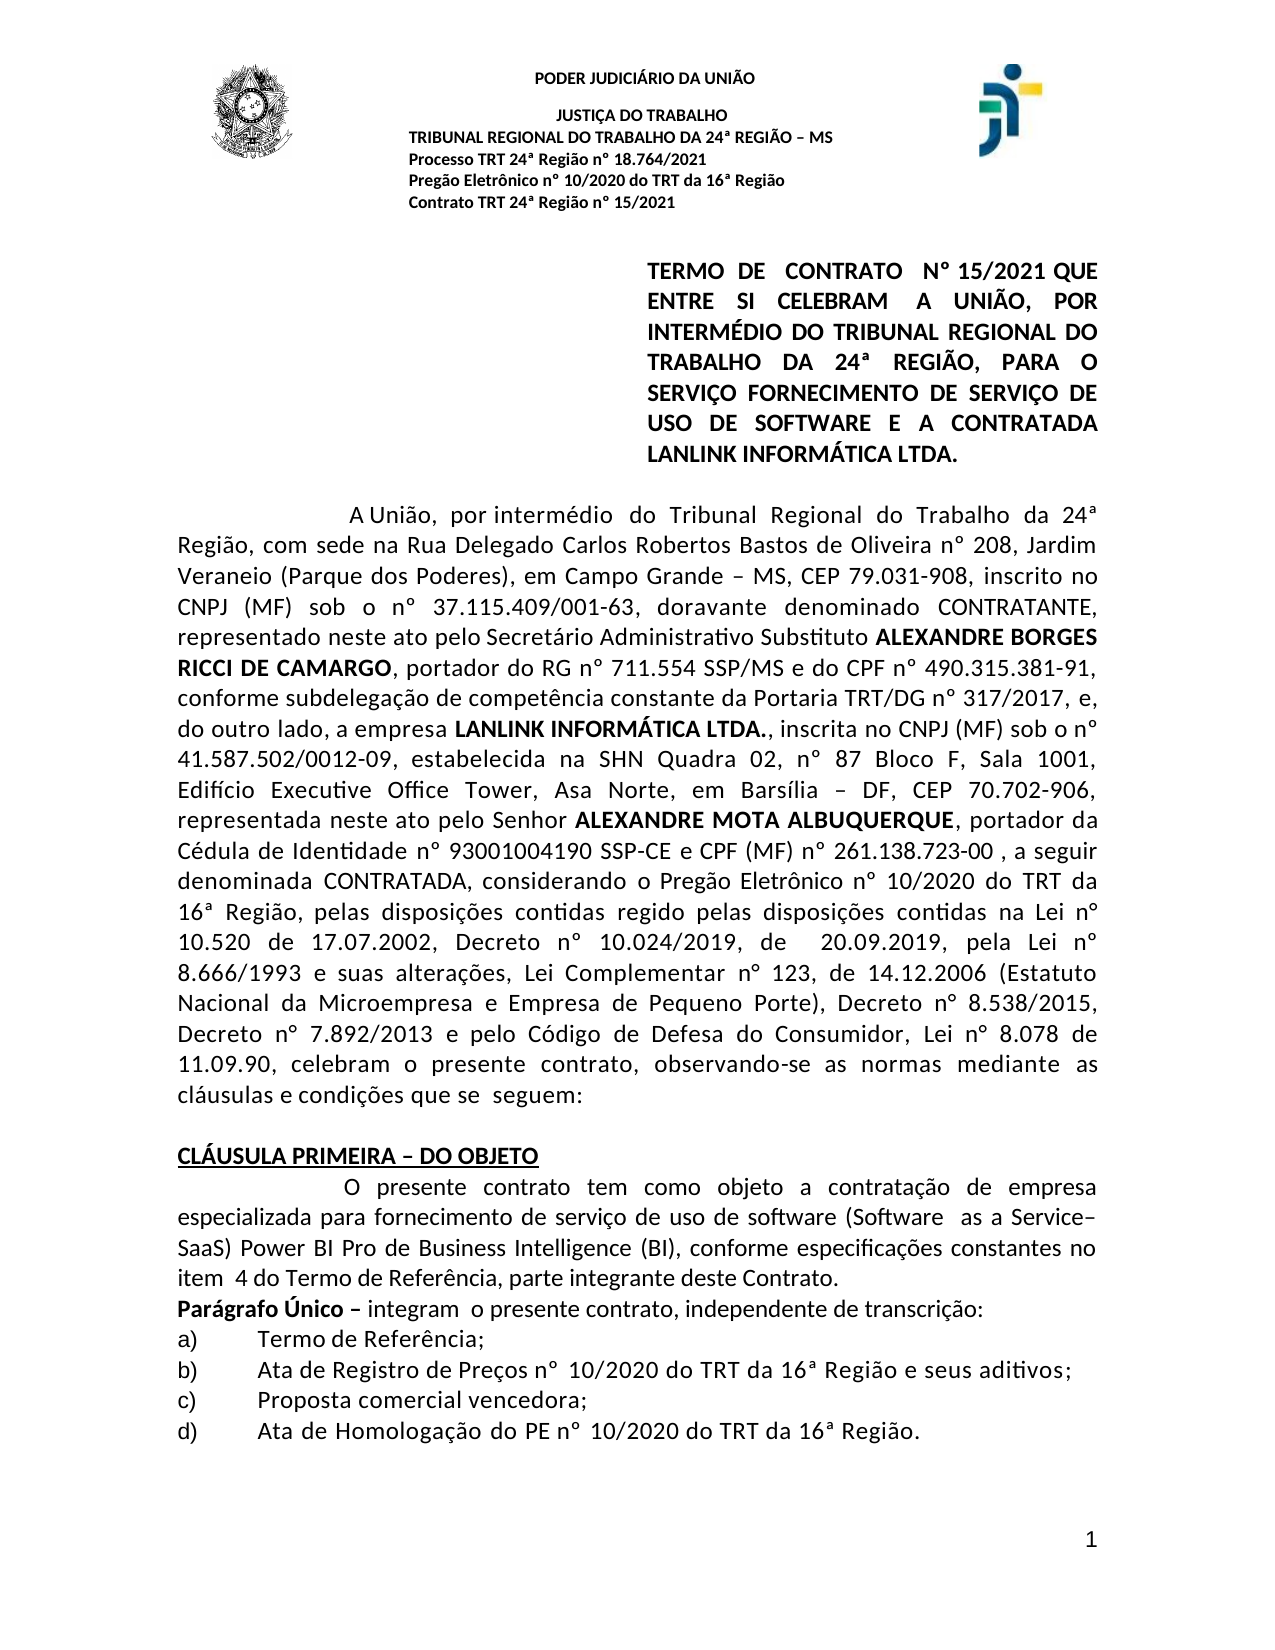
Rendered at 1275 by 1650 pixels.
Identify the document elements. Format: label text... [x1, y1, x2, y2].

picture [211, 64, 293, 159]
text A União, por intermédio do Tribunal Regional do Trabalho da 24ª Região, com sede na Rua Delegado Carlos Robertos Bastos de Oliveira nº 208, Jardim Veraneio (Parque dos Poderes), em Campo Grande – MS, CEP 79.031-908, inscrito no CNPJ (MF) sob o nº 37.115.409/001-63, doravante denominado CONTRATANTE, representado neste ato pelo Secretário Administrativo Substituto ALEXANDRE BORGES RICCI DE CAMARGO, portador do RG nº 711.554 SSP/MS e do CPF nº 490.315.381-91, conforme subdelegação de competência constante da Portaria TRT/DG nº 317/2017, e, do outro lado, a empresa LANLINK INFORMÁTICA LTDA., inscrita no CNPJ (MF) sob o nº 41.587.502/0012-09, estabelecida na SHN Quadra 02, nº 87 Bloco F, Sala 1001, Edifício Executive Office Tower, Asa Norte, em Barsília – DF, CEP 70.702-906, representada neste ato pelo Senhor ALEXANDRE MOTA ALBUQUERQUE, portador da Cédula de Identidade nº 93001004190 SSP-CE e CPF (MF) nº 261.138.723-00 , a seguir denominada CONTRATADA, considerando o Pregão Eletrônico nº 10/2020 do TRT da 16ª Região, pelas disposições contidas regido pelas disposições contidas na Lei n° 10.520 de 17.07.2002, Decreto nº 10.024/2019, de 20.09.2019, pela Lei nº 8.666/1993 e suas alterações, Lei Complementar n° 123, de 14.12.2006 (Estatuto Nacional da Microempresa e Empresa de Pequeno Porte), Decreto n° 8.538/2015, Decreto n° 7.892/2013 e pelo Código de Defesa do Consumidor, Lei n° 8.078 de 11.09.90, celebram o presente contrato, observando-se as normas mediante as cláusulas e condições que se seguem: [177, 499, 1098, 1109]
subtitle CLÁUSULA PRIMEIRA – DO OBJETO [177, 1140, 1098, 1171]
picture [979, 64, 1048, 159]
list Proposta comercial vencedora; [177, 1384, 1098, 1415]
list Termo de Referência; [177, 1323, 1098, 1354]
list Ata de Homologação do PE nº 10/2020 do TRT da 16ª Região. [177, 1415, 1098, 1445]
text Parágrafo Único – integram o presente contrato, independente de transcrição: [177, 1293, 1098, 1323]
list Ata de Registro de Preços nº 10/2020 do TRT da 16ª Região e seus aditivos; [177, 1354, 1098, 1384]
text O presente contrato tem como objeto a contratação de empresa especializada para fornecimento de serviço de uso de software (Software as a Service– SaaS) Power BI Pro de Business Intelligence (BI), conforme especificações constantes no item 4 do Termo de Referência, parte integrante deste Contrato. [177, 1171, 1098, 1293]
text TERMO DE CONTRATO Nº 15/2021 QUE ENTRE SI CELEBRAM A UNIÃO, POR INTERMÉDIO DO TRIBUNAL REGIONAL DO TRABALHO DA 24ª REGIÃO, PARA O SERVIÇO FORNECIMENTO DE SERVIÇO DE USO DE SOFTWARE E A CONTRATADA LANLINK INFORMÁTICA LTDA. [647, 255, 1098, 469]
